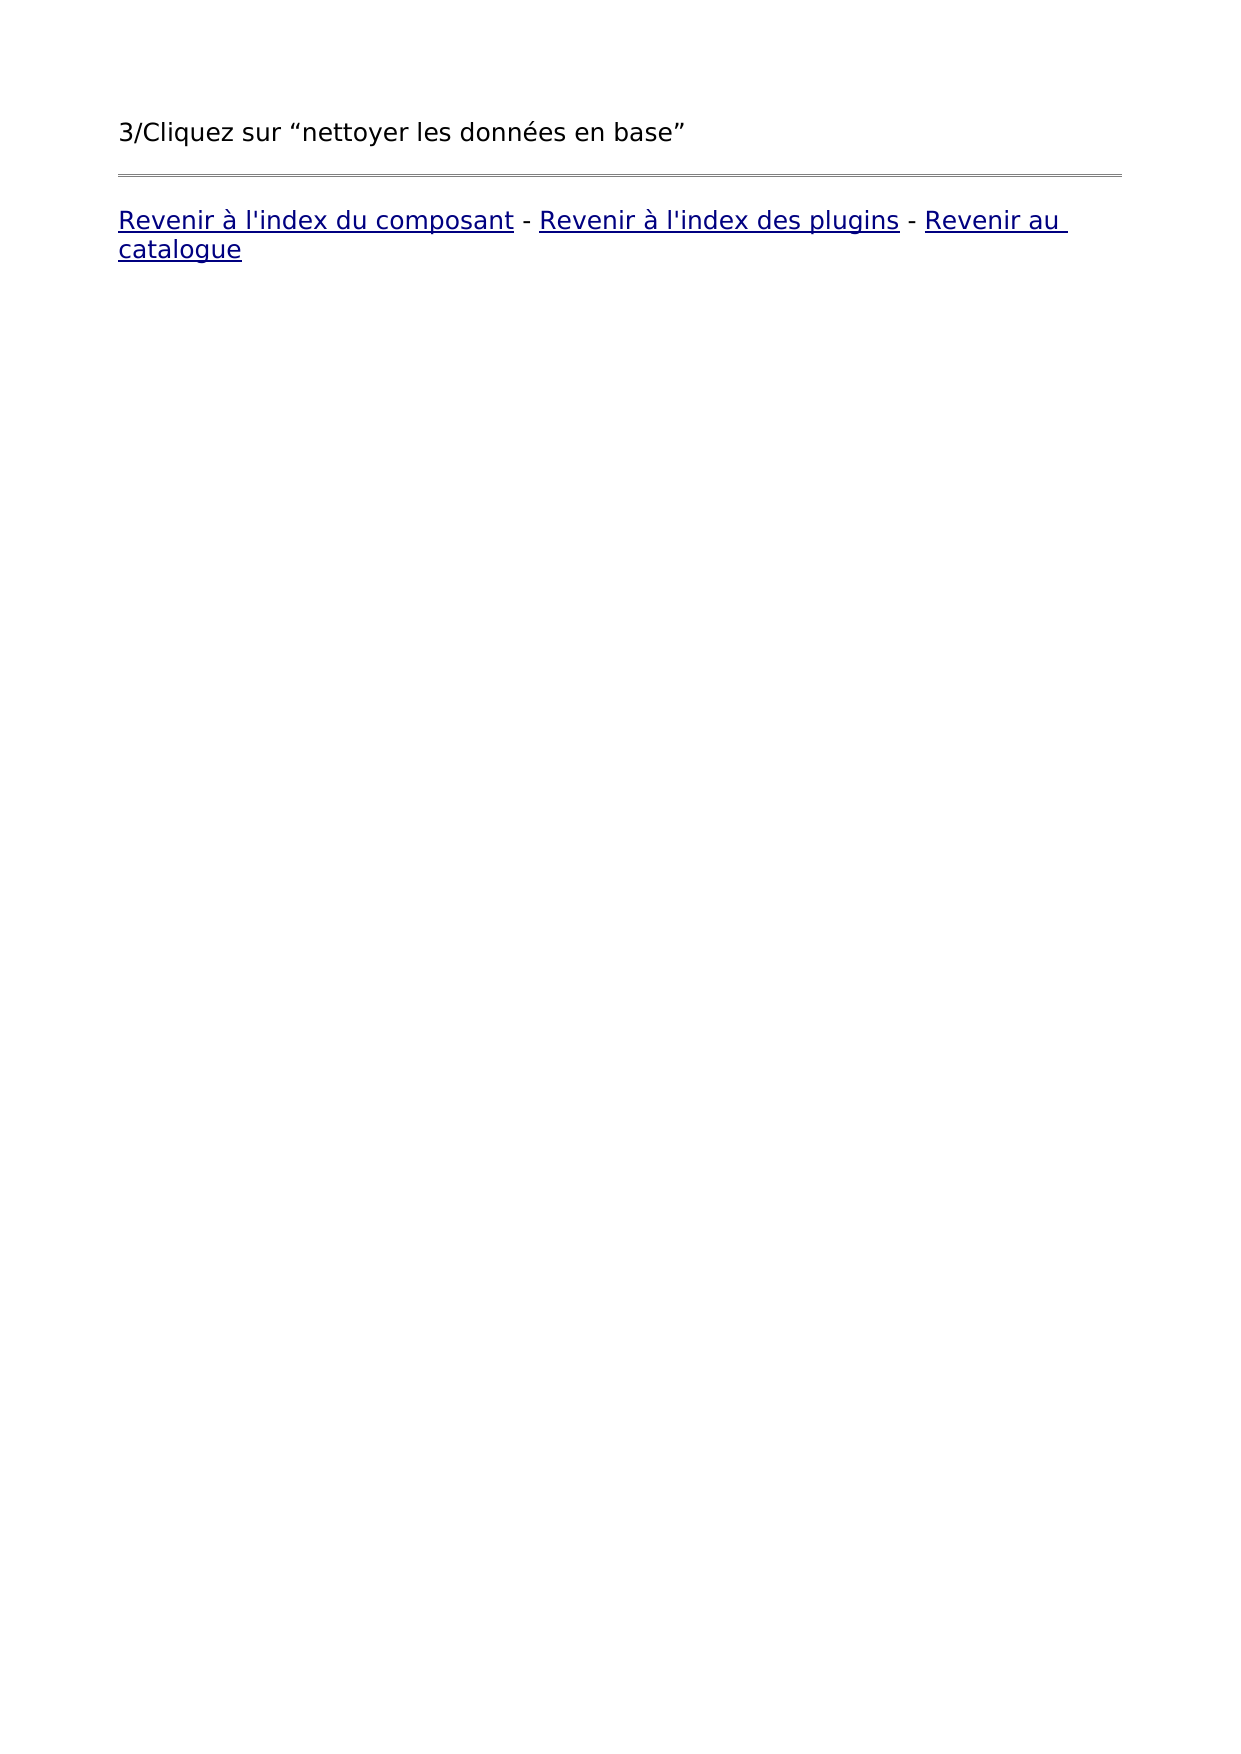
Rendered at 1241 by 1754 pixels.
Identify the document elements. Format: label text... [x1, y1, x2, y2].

text 3/Cliquez sur “nettoyer les données en base” [118, 118, 1122, 147]
text Revenir à l'index du composant - Revenir à l'index des plugins - Revenir au catalogue [118, 206, 1122, 264]
